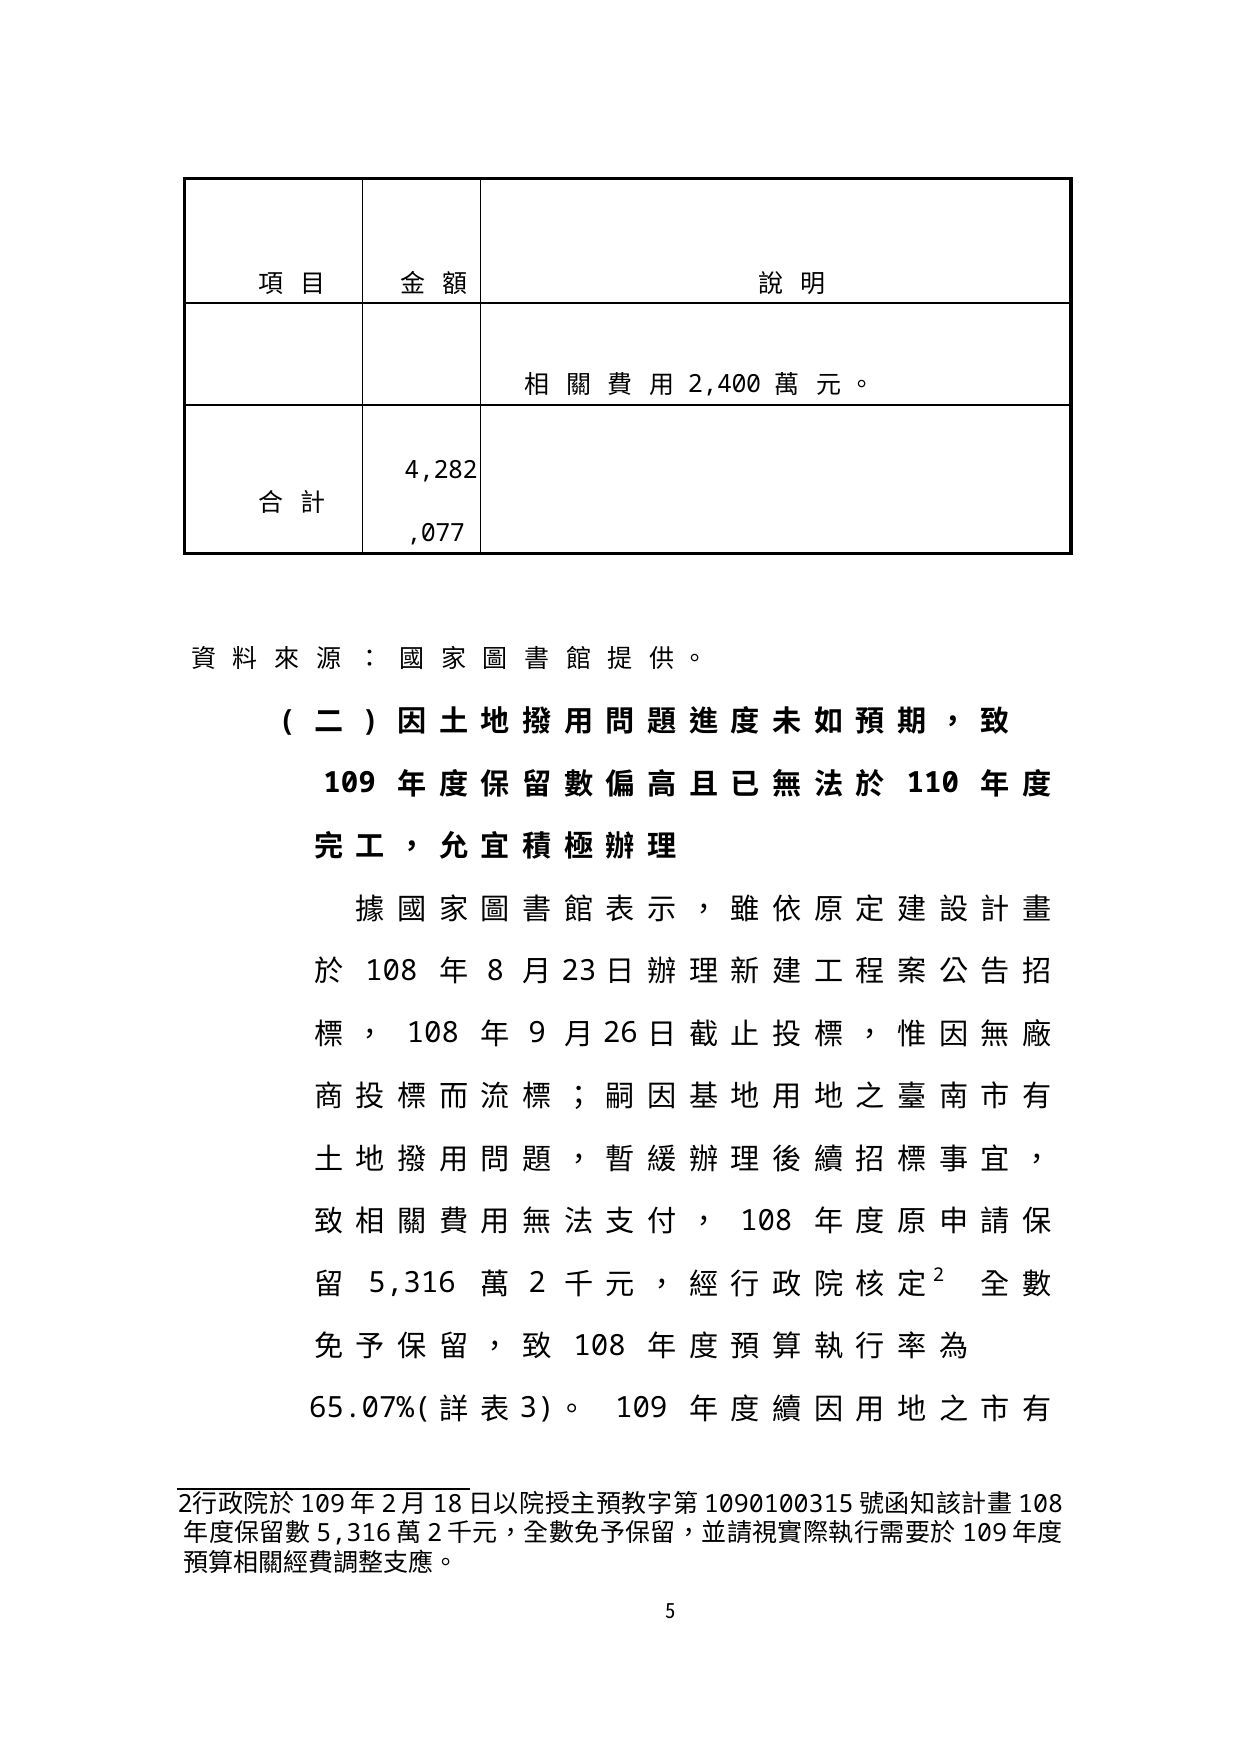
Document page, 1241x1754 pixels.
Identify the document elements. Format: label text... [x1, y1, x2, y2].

table_header 說明 [481, 180, 1069, 302]
text (二)因土地撥用問題進度未如預期，致109年度保留數偏高且已無法於110年度完工，允宜積極辦理 [242, 677, 1058, 865]
table_header 項目 [186, 180, 362, 302]
table_cell 相關費用2,400萬元。 [481, 304, 1069, 404]
text 行政院於109年2月18日以院授主預教字第1090100315號函知該計畫108年度保留數5,316萬2千元，全數免予保留，並請視實際執行需要於109年度預算相關經費調整支應。 [177, 1489, 1063, 1577]
text 資料來源：國家圖書館提供。 [183, 615, 1058, 677]
table_cell [481, 406, 1069, 552]
table_cell 合計 [186, 406, 362, 552]
table_cell [186, 304, 362, 404]
table_header 金額 [363, 180, 480, 302]
table_cell [363, 304, 480, 404]
table_cell 4,282,077 [363, 406, 480, 552]
text 據國家圖書館表示，雖依原定建設計畫於108年8月23日辦理新建工程案公告招標，108年9月26日截止投標，惟因無廠商投標而流標；嗣因基地用地之臺南市有土地撥用問題，暫緩辦理後續招標事宜，致相關費用無法支付，108年度原申請保留5,316萬2千元，經行政院核定全數免予保留，致108年度預算執行率為65.07%(詳表3)。109年度續因用地之市有 [271, 865, 1058, 1427]
